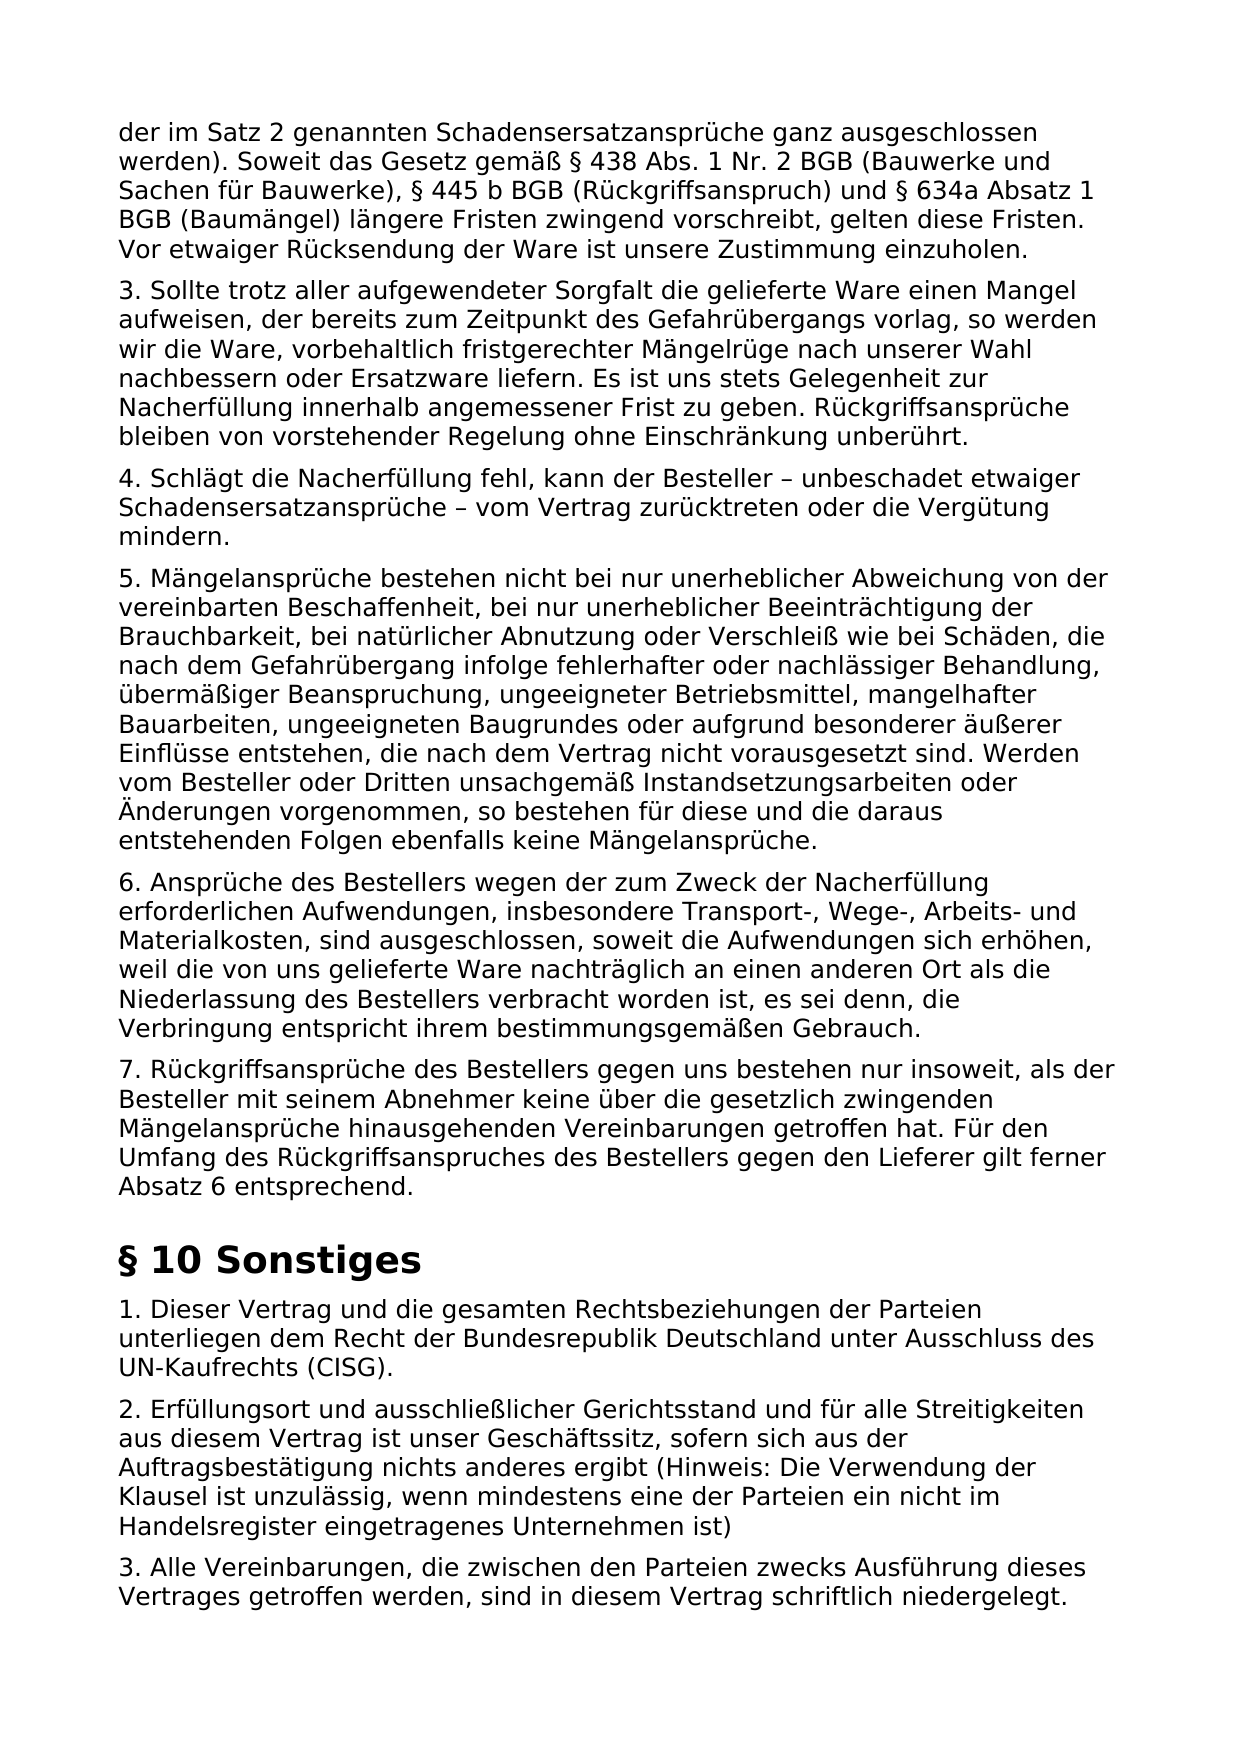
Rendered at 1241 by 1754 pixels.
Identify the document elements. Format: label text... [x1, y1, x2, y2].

text 2. Erfüllungsort und ausschließlicher Gerichtsstand und für alle Streitigkeiten aus diesem Vertrag ist unser Geschäftssitz, sofern sich aus der Auftragsbestätigung nichts anderes ergibt (Hinweis: Die Verwendung der Klausel ist unzulässig, wenn mindestens eine der Parteien ein nicht im Handelsregister eingetragenes Unternehmen ist) [118, 1395, 1122, 1541]
text 4. Schlägt die Nacherfüllung fehl, kann der Besteller – unbeschadet etwaiger Schadensersatzansprüche – vom Vertrag zurücktreten oder die Vergütung mindern. [118, 464, 1122, 551]
text 3. Sollte trotz aller aufgewendeter Sorgfalt die gelieferte Ware einen Mangel aufweisen, der bereits zum Zeitpunkt des Gefahrübergangs vorlag, so werden wir die Ware, vorbehaltlich fristgerechter Mängelrüge nach unserer Wahl nachbessern oder Ersatzware liefern. Es ist uns stets Gelegenheit zur Nacherfüllung innerhalb angemessener Frist zu geben. Rückgriffsansprüche bleiben von vorstehender Regelung ohne Einschränkung unberührt. [118, 276, 1122, 451]
text 7. Rückgriffsansprüche des Bestellers gegen uns bestehen nur insoweit, als der Besteller mit seinem Abnehmer keine über die gesetzlich zwingenden Mängelansprüche hinausgehenden Vereinbarungen getroffen hat. Für den Umfang des Rückgriffsanspruches des Bestellers gegen den Lieferer gilt ferner Absatz 6 entsprechend. [118, 1056, 1122, 1201]
text der im Satz 2 genannten Schadensersatzansprüche ganz ausgeschlossen werden). Soweit das Gesetz gemäß § 438 Abs. 1 Nr. 2 BGB (Bauwerke und Sachen für Bauwerke), § 445 b BGB (Rückgriffsanspruch) und § 634a Absatz 1 BGB (Baumängel) längere Fristen zwingend vorschreibt, gelten diese Fristen. Vor etwaiger Rücksendung der Ware ist unsere Zustimmung einzuholen. [118, 118, 1122, 264]
subtitle § 10 Sonstiges [118, 1239, 1122, 1283]
text 3. Alle Vereinbarungen, die zwischen den Parteien zwecks Ausführung dieses Vertrages getroffen werden, sind in diesem Vertrag schriftlich niedergelegt. [118, 1553, 1122, 1612]
text 5. Mängelansprüche bestehen nicht bei nur unerheblicher Abweichung von der vereinbarten Beschaffenheit, bei nur unerheblicher Beeinträchtigung der Brauchbarkeit, bei natürlicher Abnutzung oder Verschleiß wie bei Schäden, die nach dem Gefahrübergang infolge fehlerhafter oder nachlässiger Behandlung, übermäßiger Beanspruchung, ungeeigneter Betriebsmittel, mangelhafter Bauarbeiten, ungeeigneten Baugrundes oder aufgrund besonderer äußerer Einflüsse entstehen, die nach dem Vertrag nicht vorausgesetzt sind. Werden vom Besteller oder Dritten unsachgemäß Instandsetzungsarbeiten oder Änderungen vorgenommen, so bestehen für diese und die daraus entstehenden Folgen ebenfalls keine Mängelansprüche. [118, 564, 1122, 856]
text 6. Ansprüche des Bestellers wegen der zum Zweck der Nacherfüllung erforderlichen Aufwendungen, insbesondere Transport-, Wege-, Arbeits- und Materialkosten, sind ausgeschlossen, soweit die Aufwendungen sich erhöhen, weil die von uns gelieferte Ware nachträglich an einen anderen Ort als die Niederlassung des Bestellers verbracht worden ist, es sei denn, die Verbringung entspricht ihrem bestimmungsgemäßen Gebrauch. [118, 868, 1122, 1043]
text 1. Dieser Vertrag und die gesamten Rechtsbeziehungen der Parteien unterliegen dem Recht der Bundesrepublik Deutschland unter Ausschluss des UN-Kaufrechts (CISG). [118, 1295, 1122, 1383]
